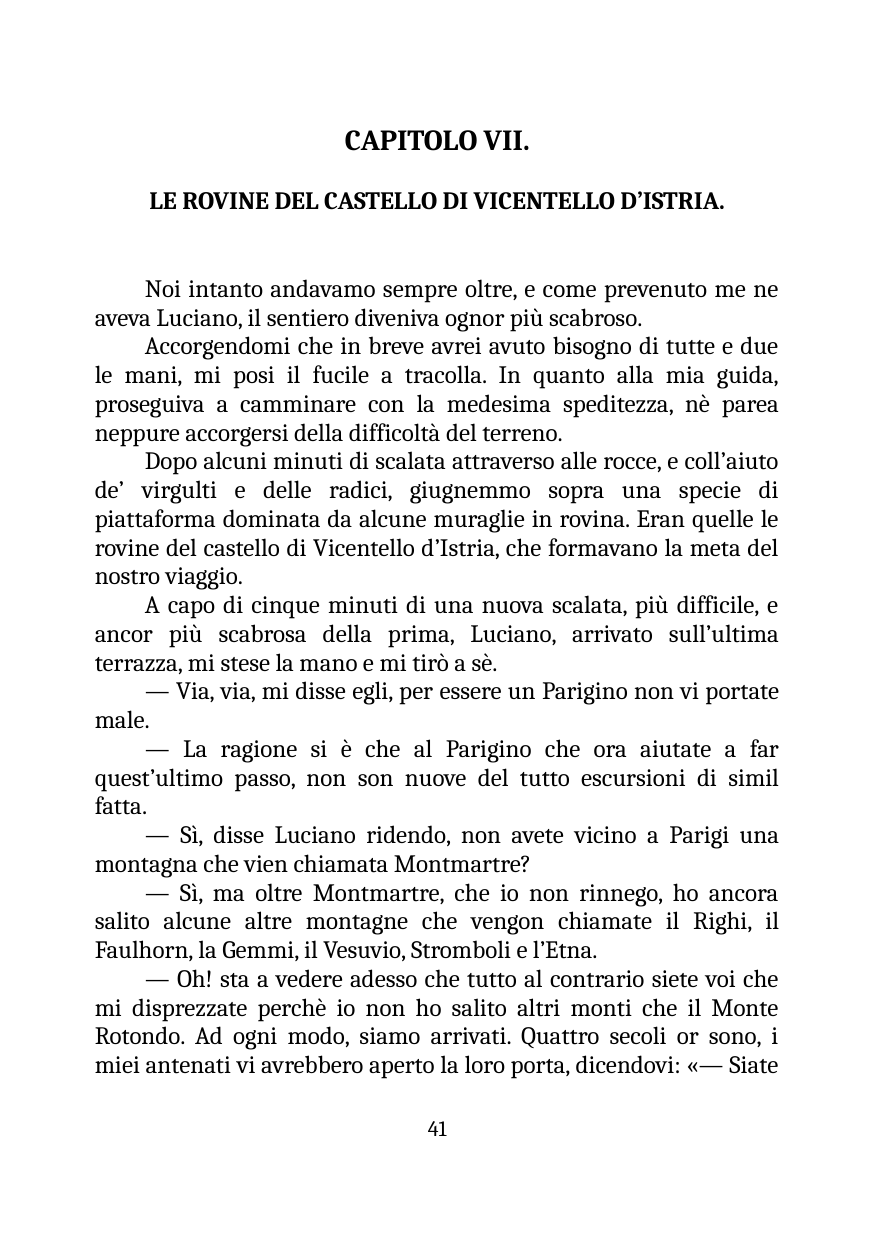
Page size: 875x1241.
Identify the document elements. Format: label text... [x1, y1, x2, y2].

subtitle LE ROVINE DEL CASTELLO DI VICENTELLO D’ISTRIA. [94, 187, 779, 216]
text — Sì, ma oltre Montmartre, che io non rinnego, ho ancora salito alcune altre montagne che vengon chiamate il Righi, il Faulhorn, la Gemmi, il Vesuvio, Stromboli e l’Etna. [94, 878, 779, 965]
subtitle CAPITOLO VII. [94, 124, 779, 157]
text Dopo alcuni minuti di scalata attraverso alle rocce, e coll’aiuto de’ virgulti e delle radici, giugnemmo sopra una specie di piattaforma dominata da alcune muraglie in rovina. Eran quelle le rovine del castello di Vicentello d’Istria, che formavano la meta del nostro viaggio. [94, 447, 779, 591]
text — Oh! sta a vedere adesso che tutto al contrario siete voi che mi disprezzate perchè io non ho salito altri monti che il Monte Rotondo. Ad ogni modo, siamo arrivati. Quattro secoli or sono, i miei antenati vi avrebbero aperto la loro porta, dicendovi: «— Siate [94, 965, 779, 1080]
text — Sì, disse Luciano ridendo, non avete vicino a Parigi una montagna che vien chiamata Montmartre? [94, 821, 779, 878]
text Noi intanto andavamo sempre oltre, e come prevenuto me ne aveva Luciano, il sentiero diveniva ognor più scabroso. [94, 275, 779, 332]
text A capo di cinque minuti di una nuova scalata, più difficile, e ancor più scabrosa della prima, Luciano, arrivato sull’ultima terrazza, mi stese la mano e mi tirò a sè. [94, 591, 779, 677]
text — Via, via, mi disse egli, per essere un Parigino non vi portate male. [94, 677, 779, 735]
text Accorgendomi che in breve avrei avuto bisogno di tutte e due le mani, mi posi il fucile a tracolla. In quanto alla mia guida, proseguiva a camminare con la medesima speditezza, nè parea neppure accorgersi della difficoltà del terreno. [94, 332, 779, 447]
text — La ragione si è che al Parigino che ora aiutate a far quest’ultimo passo, non son nuove del tutto escursioni di simil fatta. [94, 735, 779, 821]
